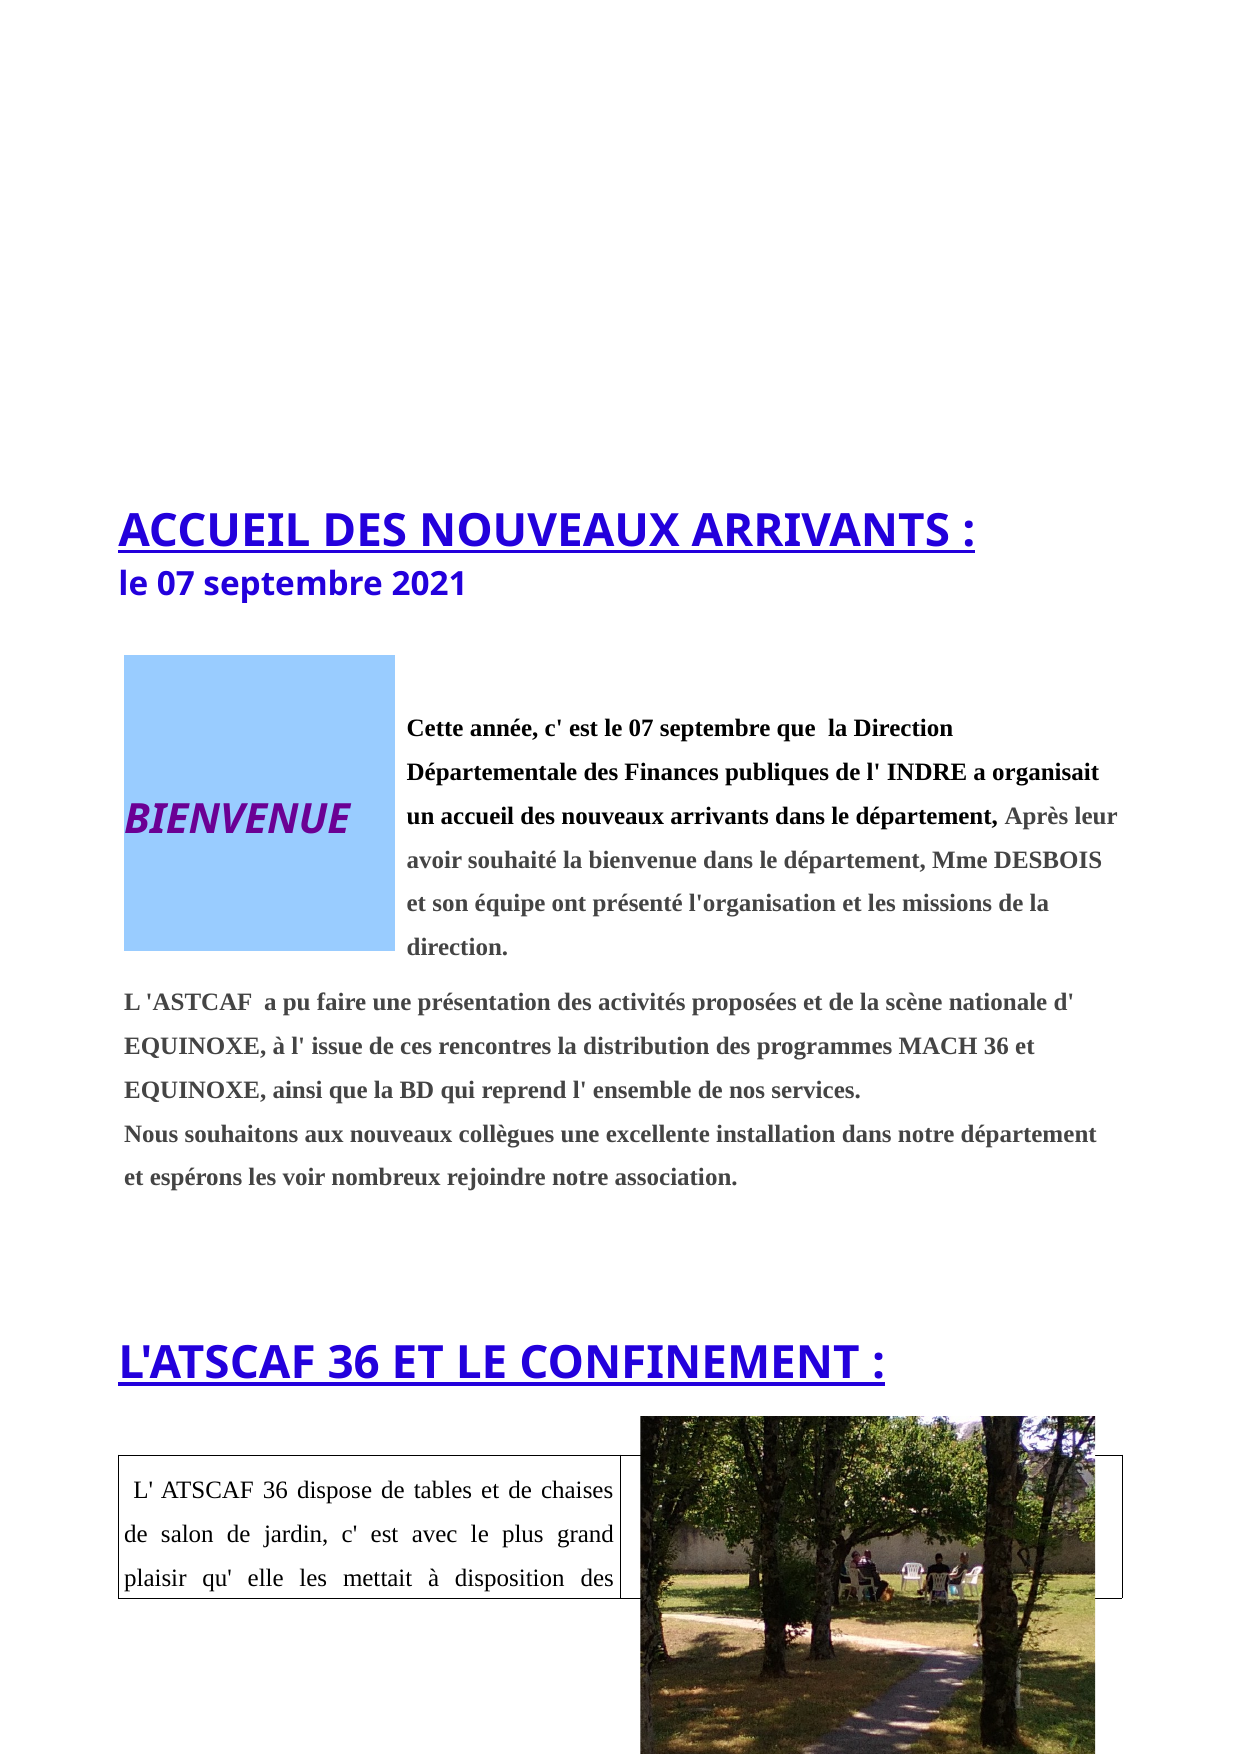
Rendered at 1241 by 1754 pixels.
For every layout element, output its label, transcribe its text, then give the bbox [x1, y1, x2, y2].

table_header [621, 1456, 640, 1597]
table_header Cette année, c' est le 07 septembre que la Direction Départementale des Finances publiques de l' INDRE a organisait un accueil des nouveaux arrivants dans le département, Après leur avoir souhaité la bienvenue dans le département, Mme DESBOIS et son équipe ont présenté l'organisation et les missions de la direction. [401, 649, 1123, 967]
picture [640, 1416, 1096, 1754]
text le 07 septembre 2021 [118, 560, 1122, 605]
table_header BIENVENUE [118, 649, 401, 967]
table_cell L 'ASTCAF a pu faire une présentation des activités proposées et de la scène nationale d' EQUINOXE, à l' issue de ces rencontres la distribution des programmes MACH 36 et EQUINOXE, ainsi que la BD qui reprend l' ensemble de nos services. Nous souhaitons aux nouveaux collègues une excellente installation dans notre département et espérons les voir nombreux rejoindre notre association. [118, 967, 1123, 1197]
table_header L' ATSCAF 36 dispose de tables et de chaises de salon de jardin, c' est avec le plus grand plaisir qu' elle les mettait à disposition des [119, 1456, 620, 1597]
table_header [1096, 1456, 1122, 1597]
text ACCUEIL DES NOUVEAUX ARRIVANTS : [118, 497, 1122, 560]
text L'ATSCAF 36 ET LE CONFINEMENT : [118, 1330, 1122, 1392]
